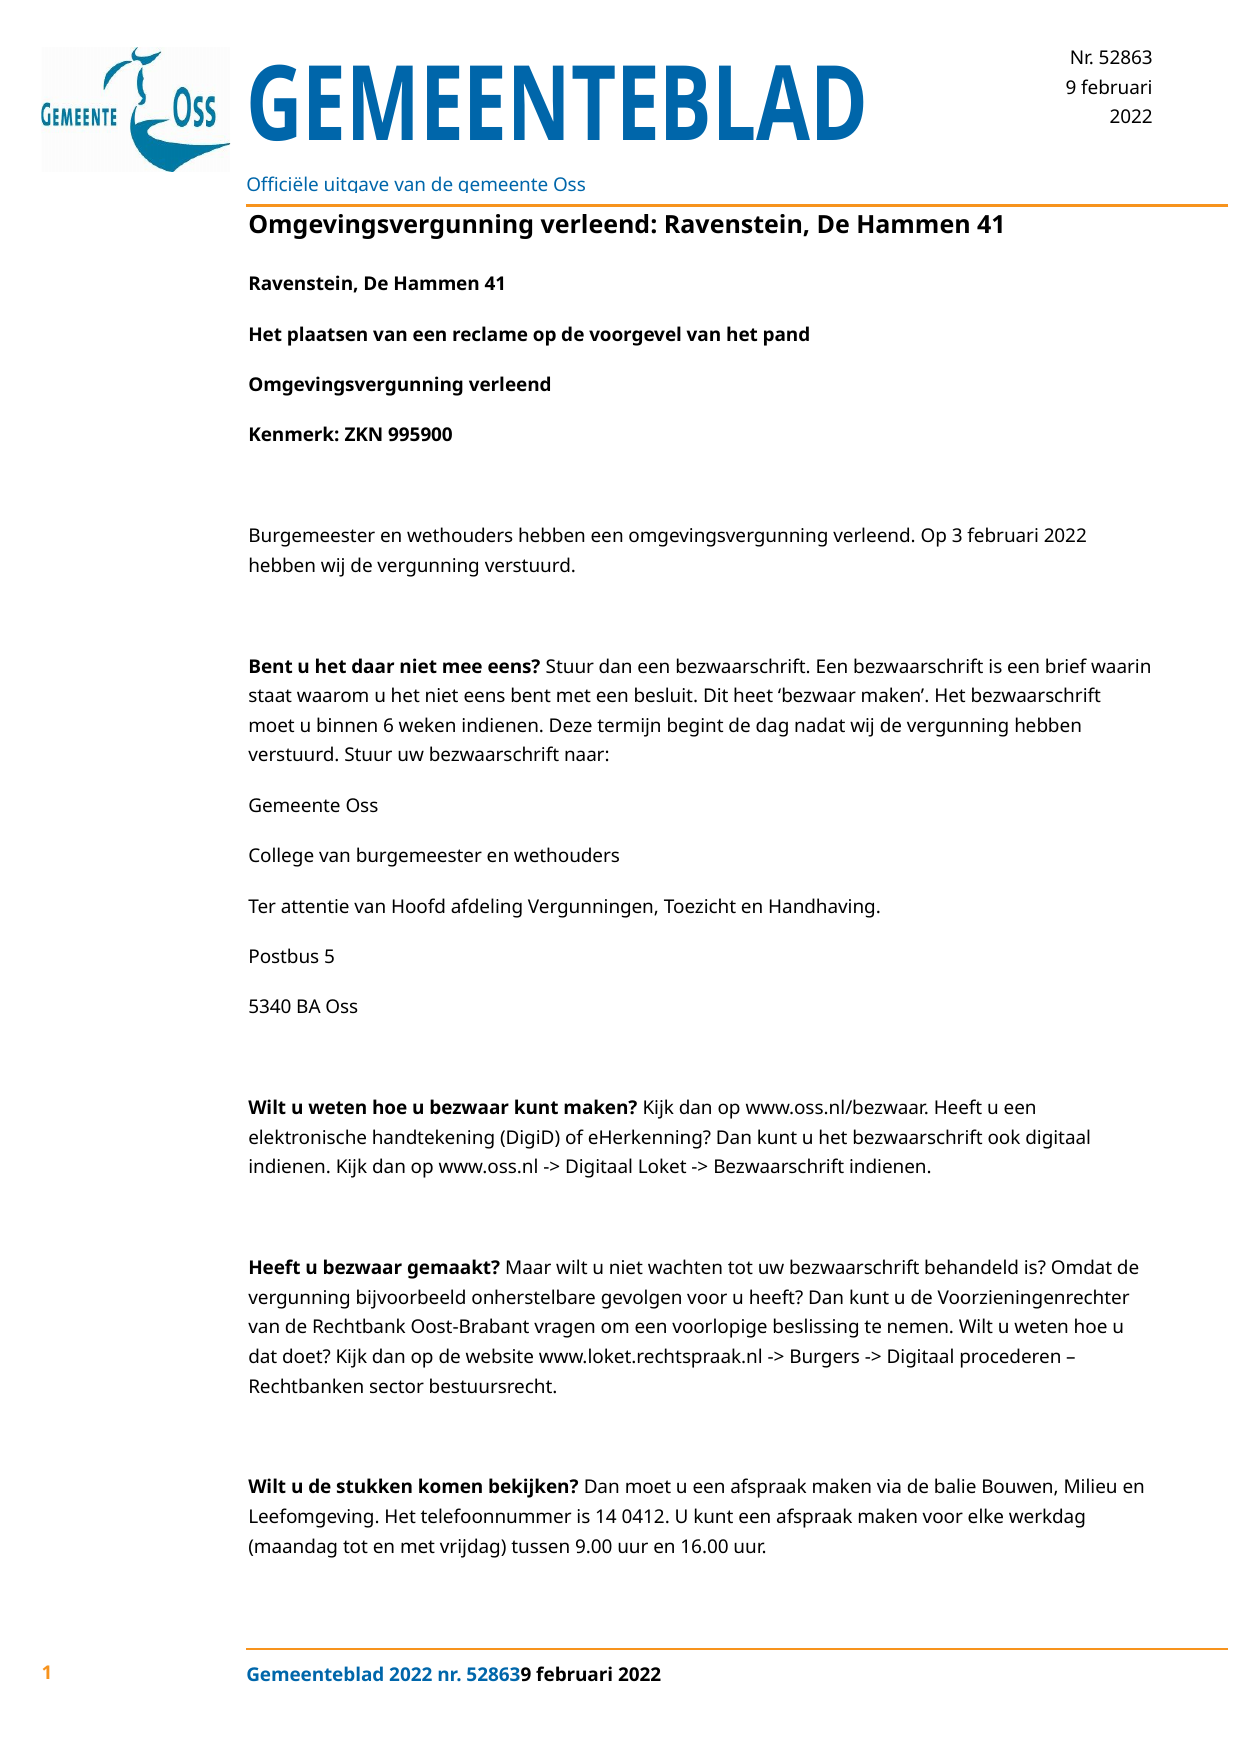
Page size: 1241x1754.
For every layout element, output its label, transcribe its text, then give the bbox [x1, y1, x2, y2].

text Wilt u weten hoe u bezwaar kunt maken? Kijk dan op www.oss.nl/bezwaar. Heeft u een elektronische handtekening (DigiD) of eHerkenning? Dan kunt u het bezwaarschrift ook digitaal indienen. Kijk dan op www.oss.nl -> Digitaal Loket -> Bezwaarschrift indienen. [248, 1094, 1152, 1179]
text Wilt u de stukken komen bekijken? Dan moet u een afspraak maken via de balie Bouwen, Milieu en Leefomgeving. Het telefoonnummer is 14 0412. U kunt een afspraak maken voor elke werkdag (maandag tot en met vrijdag) tussen 9.00 uur en 16.00 uur. [248, 1474, 1152, 1558]
text College van burgemeester en wethouders [248, 842, 1152, 868]
text Ter attentie van Hoofd afdeling Vergunningen, Toezicht en Handhaving. [248, 893, 1152, 918]
text Burgemeester en wethouders hebben een omgevingsvergunning verleend. Op 3 februari 2022 hebben wij de vergunning verstuurd. [248, 522, 1152, 578]
text Het plaatsen van een reclame op de voorgevel van het pand [248, 321, 1152, 346]
text Omgevingsvergunning verleend [248, 371, 1152, 397]
text Kenmerk: ZKN 995900 [248, 422, 1152, 447]
text Heeft u bezwaar gemaakt? Maar wilt u niet wachten tot uw bezwaarschrift behandeld is? Omdat de vergunning bijvoorbeeld onherstelbare gevolgen voor u heeft? Dan kunt u de Voorzieningenrechter van de Rechtbank Oost-Brabant vragen om een voorlopige beslissing te nemen. Wilt u weten hoe u dat doet? Kijk dan op de website www.loket.rechtspraak.nl -> Burgers -> Digitaal procederen – Rechtbanken sector bestuursrecht. [248, 1254, 1152, 1398]
text Gemeente Oss [248, 792, 1152, 818]
text 5340 BA Oss [248, 994, 1152, 1019]
text Ravenstein, De Hammen 41 [248, 270, 1152, 296]
text Postbus 5 [248, 943, 1152, 969]
picture [41, 47, 231, 172]
text Omgevingsvergunning verleend: Ravenstein, De Hammen 41 [248, 207, 1152, 241]
text Bent u het daar niet mee eens? Stuur dan een bezwaarschrift. Een bezwaarschrift is een brief waarin staat waarom u het niet eens bent met een besluit. Dit heet ‘bezwaar maken’. Het bezwaarschrift moet u binnen 6 weken indienen. Deze termijn begint de dag nadat wij de vergunning hebben verstuurd. Stuur uw bezwaarschrift naar: [248, 653, 1152, 767]
